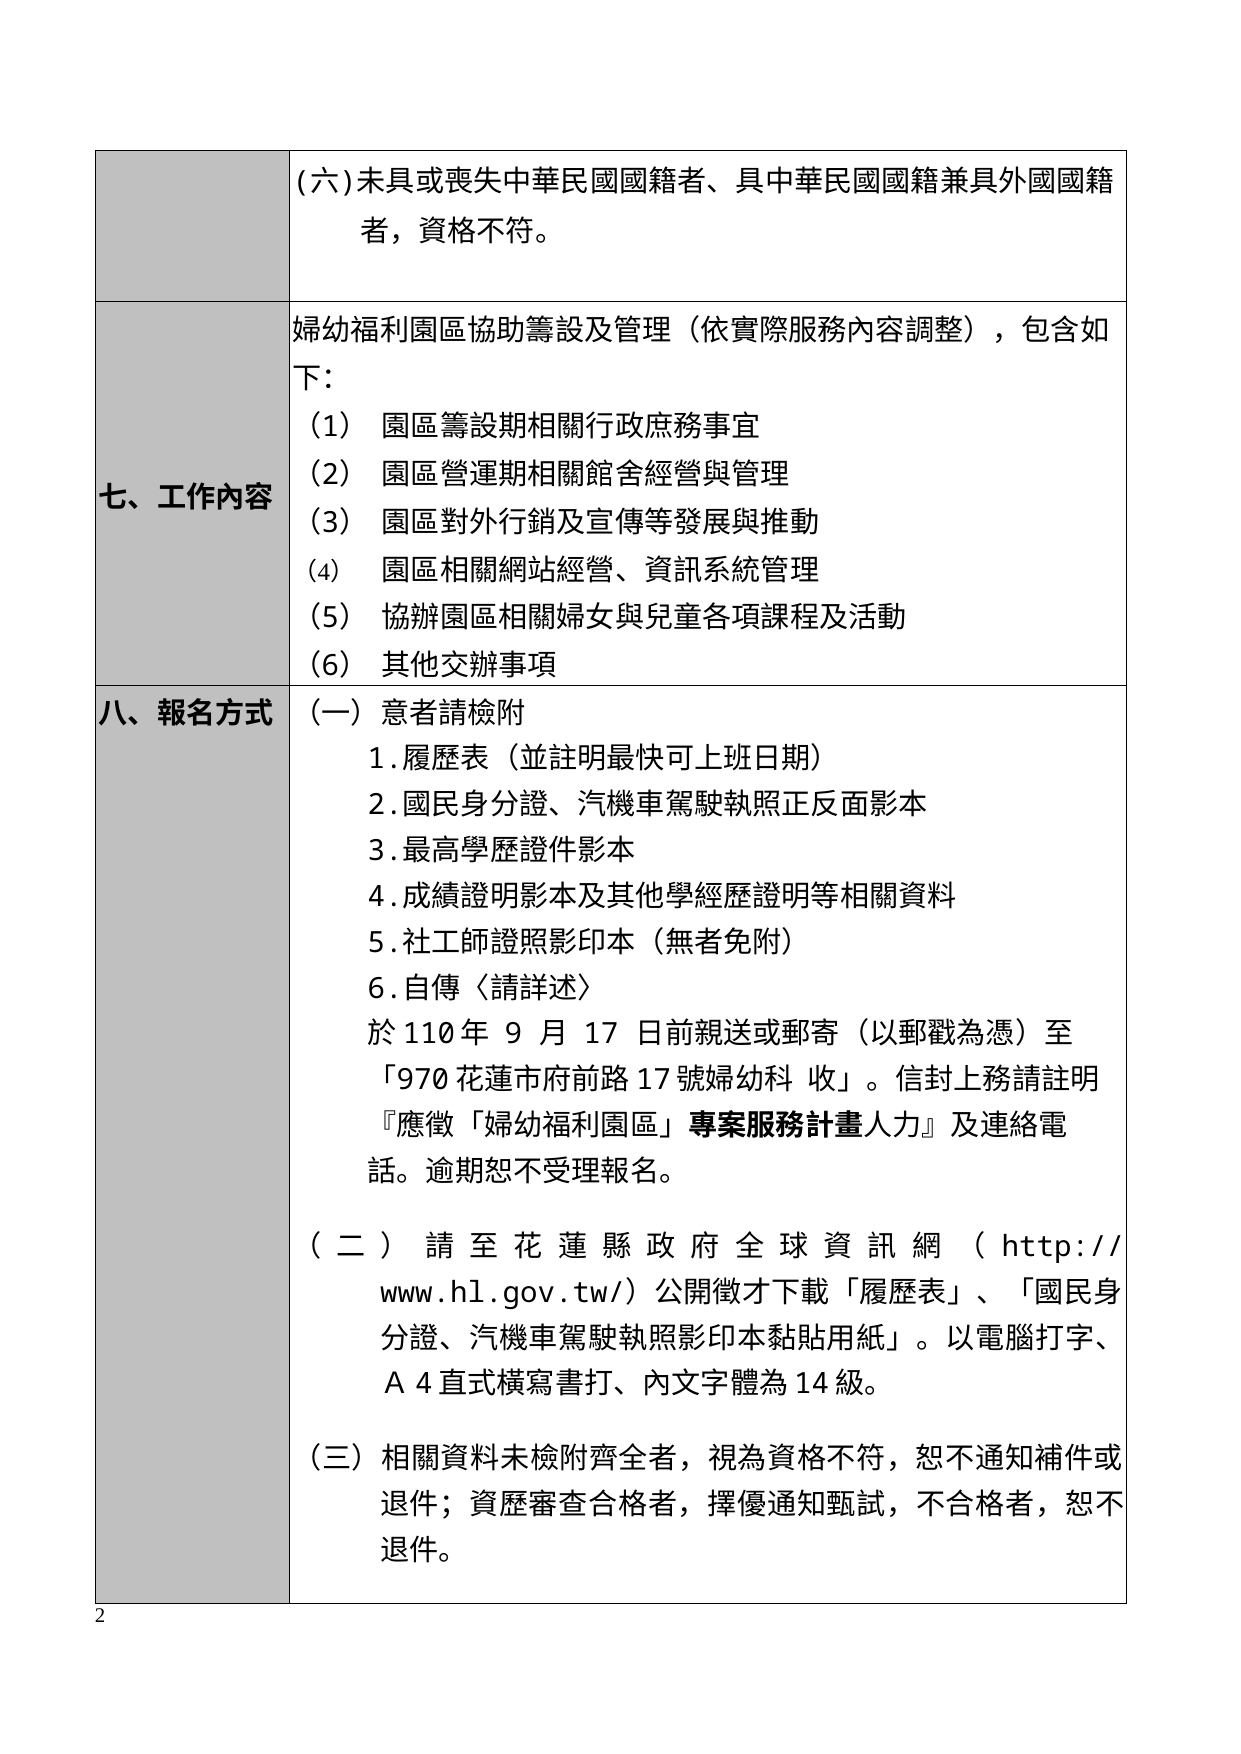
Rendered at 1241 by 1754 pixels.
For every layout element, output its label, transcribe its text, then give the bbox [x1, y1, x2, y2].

table_cell (六)未具或喪失中華民國國籍者、具中華民國國籍兼具外國國籍者，資格不符。 [290, 151, 1126, 301]
table_cell 八、報名方式 [96, 686, 289, 1603]
table_cell （一）意者請檢附 1.履歷表（並註明最快可上班日期） 2.國民身分證、汽機車駕駛執照正反面影本 3.最高學歷證件影本 4.成績證明影本及其他學經歷證明等相關資料 5.社工師證照影印本（無者免附） 6.自傳〈請詳述〉 於110年 9 月 17 日前親送或郵寄（以郵戳為憑）至「970花蓮市府前路17號婦幼科 收」。信封上務請註明『應徵「婦幼福利園區」專案服務計畫人力』及連絡電話。逾期恕不受理報名。 （二）請至花蓮縣政府全球資訊網（http://www.hl.gov.tw/）公開徵才下載「履歷表」、「國民身分證、汽機車駕駛執照影印本黏貼用紙」。以電腦打字、Ａ4直式橫寫書打、內文字體為14級。 （三）相關資料未檢附齊全者，視為資格不符，恕不通知補件或退件；資歷審查合格者，擇優通知甄試，不合格者，恕不退件。 [290, 686, 1126, 1603]
table_cell [96, 151, 289, 301]
table_cell 婦幼福利園區協助籌設及管理（依實際服務內容調整），包含如下： 園區籌設期相關行政庶務事宜 園區營運期相關館舍經營與管理 園區對外行銷及宣傳等發展與推動 園區相關網站經營、資訊系統管理 協辦園區相關婦女與兒童各項課程及活動 其他交辦事項 [290, 302, 1126, 685]
table_cell 七、工作內容 [96, 302, 289, 685]
